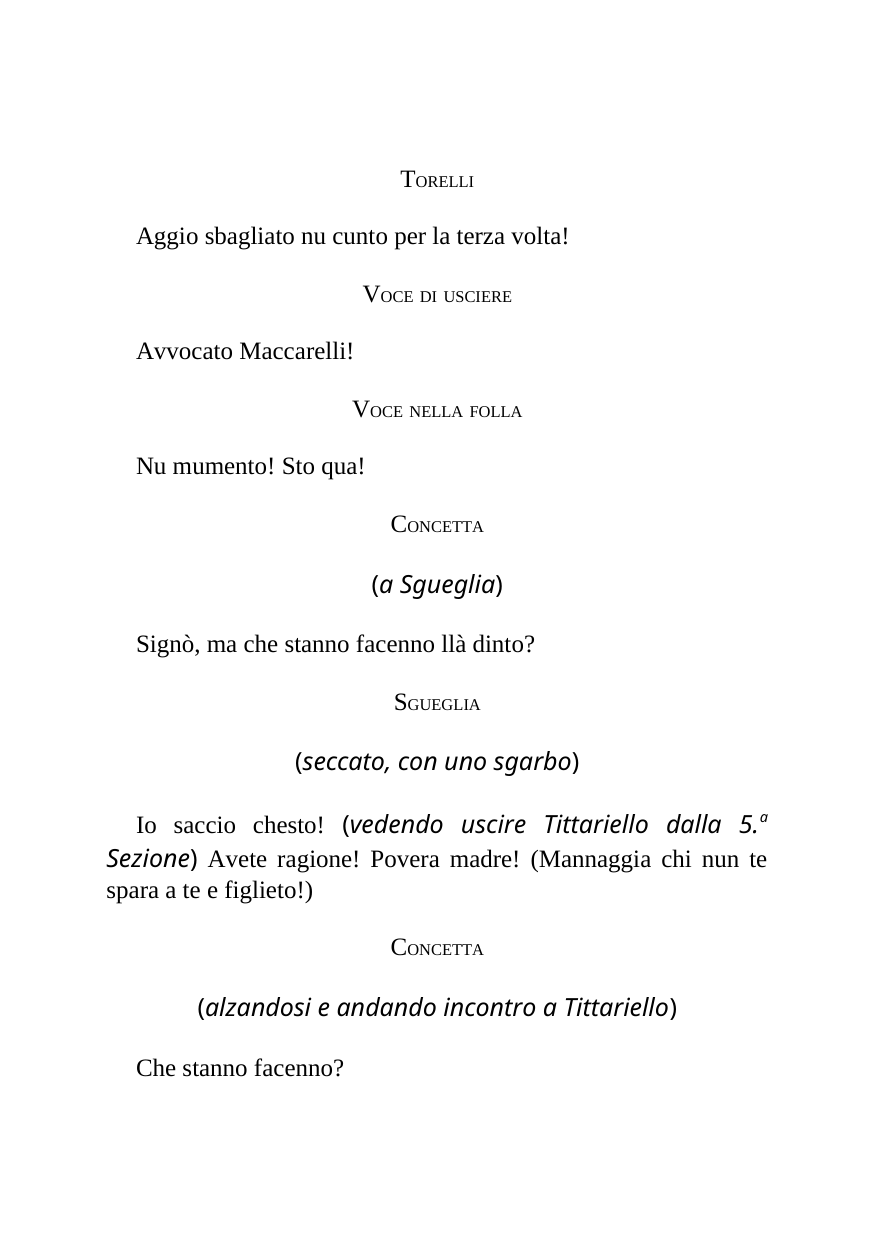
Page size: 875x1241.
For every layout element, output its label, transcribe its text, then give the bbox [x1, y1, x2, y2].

text Voce di usciere [106, 279, 768, 307]
text Torelli [106, 164, 768, 192]
text Che stanno facenno? [106, 1053, 768, 1082]
text Concetta [106, 509, 768, 537]
text (a Sgueglia) [106, 566, 768, 600]
text Aggio sbagliato nu cunto per la terza volta! [106, 221, 768, 250]
text Signò, ma che stanno facenno llà dinto? [106, 629, 768, 658]
text Concetta [106, 932, 768, 961]
text Nu mumento! Sto qua! [106, 451, 768, 480]
text Voce nella folla [106, 394, 768, 422]
text (alzandosi e andando incontro a Tittariello) [106, 990, 768, 1024]
text Sgueglia [106, 687, 768, 715]
text Io saccio chesto! (vedendo uscire Tittariello dalla 5.a Sezione) Avete ragione! Povera madre! (Mannaggia chi nun te spara a te e figlieto!) [106, 807, 768, 904]
text (seccato, con uno sgarbo) [106, 744, 768, 778]
text Avvocato Maccarelli! [106, 336, 768, 365]
